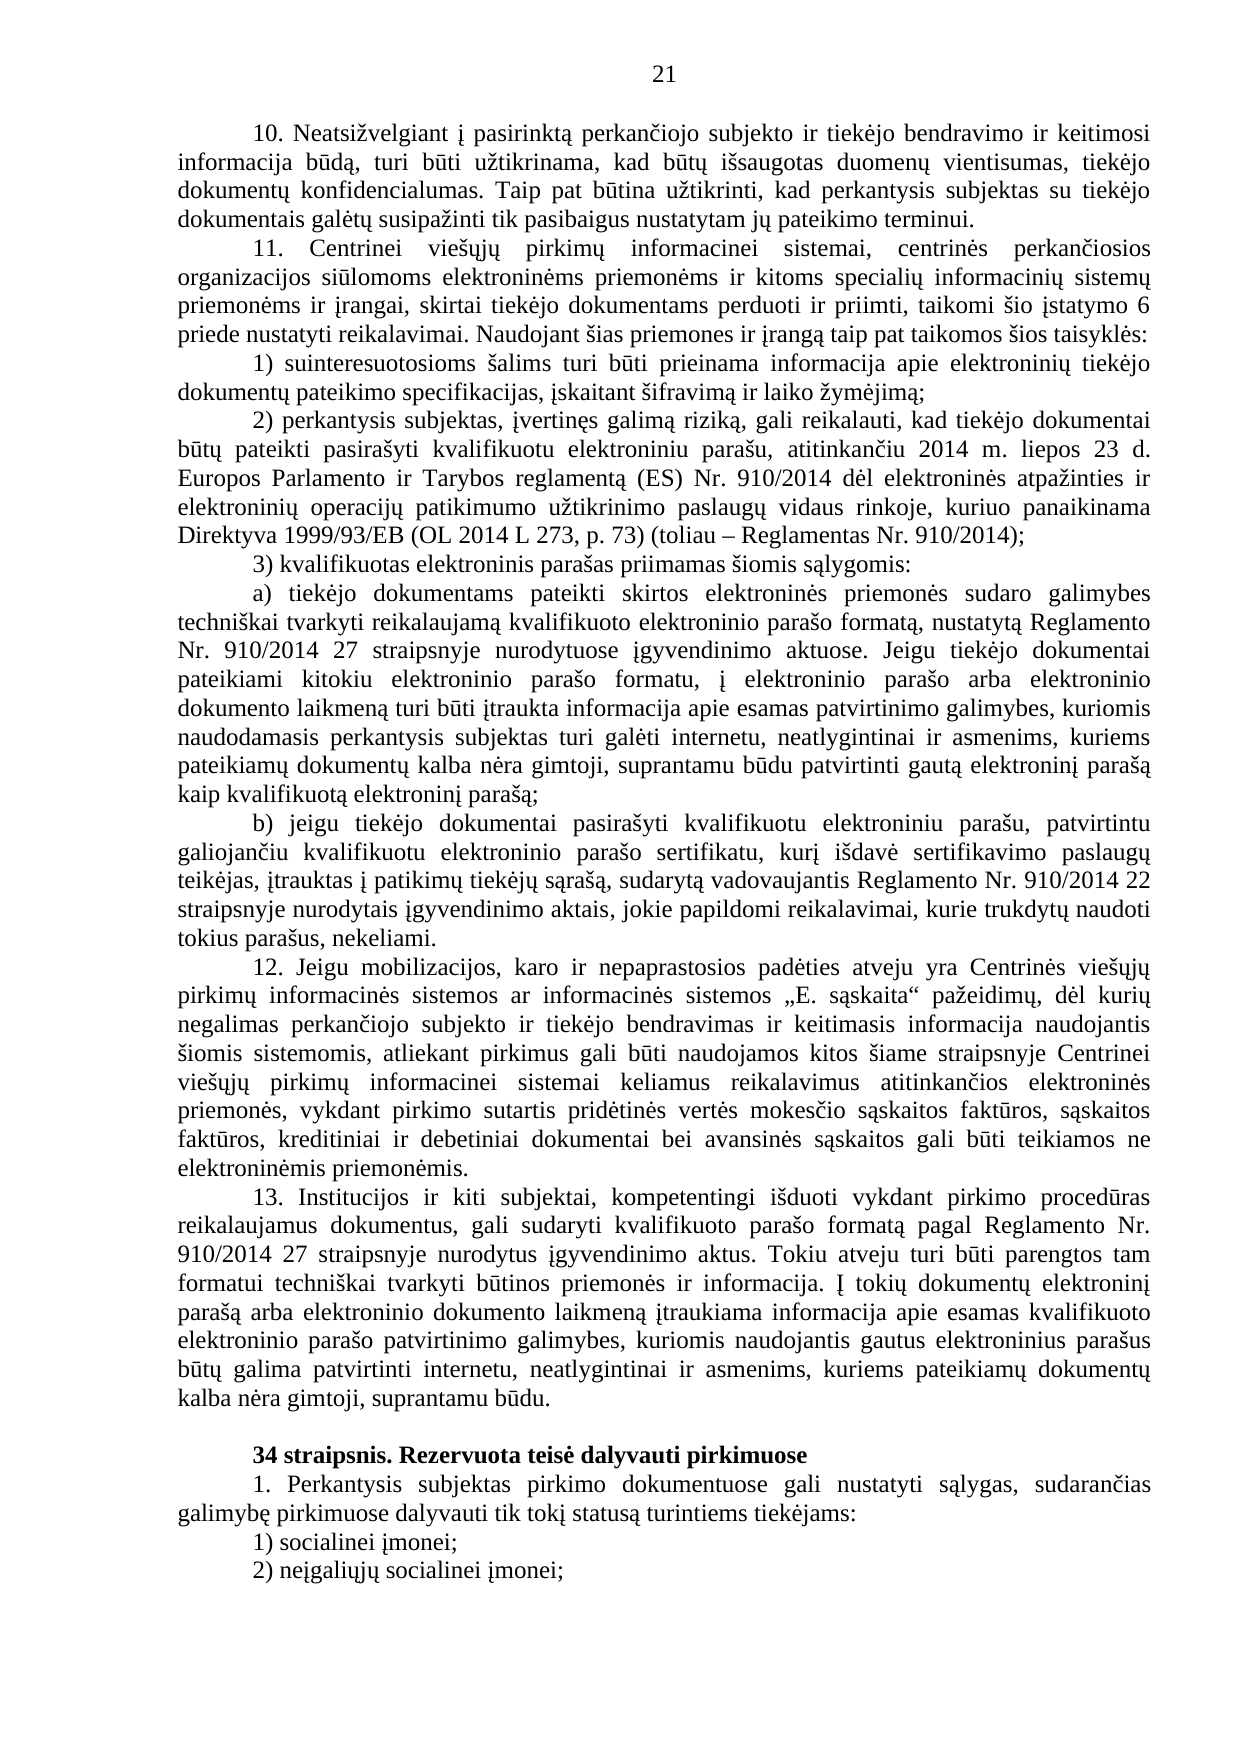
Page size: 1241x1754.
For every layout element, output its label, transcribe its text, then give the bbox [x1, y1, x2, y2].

text 11. Centrinei viešųjų pirkimų informacinei sistemai, centrinės perkančiosios organizacijos siūlomoms elektroninėms priemonėms ir kitoms specialių informacinių sistemų priemonėms ir įrangai, skirtai tiekėjo dokumentams perduoti ir priimti, taikomi šio įstatymo 6 priede nustatyti reikalavimai. Naudojant šias priemones ir įrangą taip pat taikomos šios taisyklės: [177, 233, 1152, 348]
text 10. Neatsižvelgiant į pasirinktą perkančiojo subjekto ir tiekėjo bendravimo ir keitimosi informacija būdą, turi būti užtikrinama, kad būtų išsaugotas duomenų vientisumas, tiekėjo dokumentų konfidencialumas. Taip pat būtina užtikrinti, kad perkantysis subjektas su tiekėjo dokumentais galėtų susipažinti tik pasibaigus nustatytam jų pateikimo terminui. [177, 118, 1152, 233]
text 3) kvalifikuotas elektroninis parašas priimamas šiomis sąlygomis: [177, 549, 1152, 578]
text b) jeigu tiekėjo dokumentai pasirašyti kvalifikuotu elektroniniu parašu, patvirtintu galiojančiu kvalifikuotu elektroninio parašo sertifikatu, kurį išdavė sertifikavimo paslaugų teikėjas, įtrauktas į patikimų tiekėjų sąrašą, sudarytą vadovaujantis Reglamento Nr. 910/2014 22 straipsnyje nurodytais įgyvendinimo aktais, jokie papildomi reikalavimai, kurie trukdytų naudoti tokius parašus, nekeliami. [177, 808, 1152, 952]
text 2) neįgaliųjų socialinei įmonei; [177, 1556, 1152, 1584]
text 1) suinteresuotosioms šalims turi būti prieinama informacija apie elektroninių tiekėjo dokumentų pateikimo specifikacijas, įskaitant šifravimą ir laiko žymėjimą; [177, 348, 1152, 406]
text 13. Institucijos ir kiti subjektai, kompetentingi išduoti vykdant pirkimo procedūras reikalaujamus dokumentus, gali sudaryti kvalifikuoto parašo formatą pagal Reglamento Nr. 910/2014 27 straipsnyje nurodytus įgyvendinimo aktus. Tokiu atveju turi būti parengtos tam formatui techniškai tvarkyti būtinos priemonės ir informacija. Į tokių dokumentų elektroninį parašą arba elektroninio dokumento laikmeną įtraukiama informacija apie esamas kvalifikuoto elektroninio parašo patvirtinimo galimybes, kuriomis naudojantis gautus elektroninius parašus būtų galima patvirtinti internetu, neatlygintinai ir asmenims, kuriems pateikiamų dokumentų kalba nėra gimtoji, suprantamu būdu. [177, 1182, 1152, 1412]
text a) tiekėjo dokumentams pateikti skirtos elektroninės priemonės sudaro galimybes techniškai tvarkyti reikalaujamą kvalifikuoto elektroninio parašo formatą, nustatytą Reglamento Nr. 910/2014 27 straipsnyje nurodytuose įgyvendinimo aktuose. Jeigu tiekėjo dokumentai pateikiami kitokiu elektroninio parašo formatu, į elektroninio parašo arba elektroninio dokumento laikmeną turi būti įtraukta informacija apie esamas patvirtinimo galimybes, kuriomis naudodamasis perkantysis subjektas turi galėti internetu, neatlygintinai ir asmenims, kuriems pateikiamų dokumentų kalba nėra gimtoji, suprantamu būdu patvirtinti gautą elektroninį parašą kaip kvalifikuotą elektroninį parašą; [177, 578, 1152, 808]
text 2) perkantysis subjektas, įvertinęs galimą riziką, gali reikalauti, kad tiekėjo dokumentai būtų pateikti pasirašyti kvalifikuotu elektroniniu parašu, atitinkančiu 2014 m. liepos 23 d. Europos Parlamento ir Tarybos reglamentą (ES) Nr. 910/2014 dėl elektroninės atpažinties ir elektroninių operacijų patikimumo užtikrinimo paslaugų vidaus rinkoje, kuriuo panaikinama Direktyva 1999/93/EB (OL 2014 L 273, p. 73) (toliau – Reglamentas Nr. 910/2014); [177, 406, 1152, 549]
text 34 straipsnis. Rezervuota teisė dalyvauti pirkimuose [177, 1441, 1152, 1469]
text 1) socialinei įmonei; [177, 1527, 1152, 1556]
text 1. Perkantysis subjektas pirkimo dokumentuose gali nustatyti sąlygas, sudarančias galimybę pirkimuose dalyvauti tik tokį statusą turintiems tiekėjams: [177, 1469, 1152, 1527]
text 12. Jeigu mobilizacijos, karo ir nepaprastosios padėties atveju yra Centrinės viešųjų pirkimų informacinės sistemos ar informacinės sistemos „E. sąskaita“ pažeidimų, dėl kurių negalimas perkančiojo subjekto ir tiekėjo bendravimas ir keitimasis informacija naudojantis šiomis sistemomis, atliekant pirkimus gali būti naudojamos kitos šiame straipsnyje Centrinei viešųjų pirkimų informacinei sistemai keliamus reikalavimus atitinkančios elektroninės priemonės, vykdant pirkimo sutartis pridėtinės vertės mokesčio sąskaitos faktūros, sąskaitos faktūros, kreditiniai ir debetiniai dokumentai bei avansinės sąskaitos gali būti teikiamos ne elektroninėmis priemonėmis. [177, 952, 1152, 1182]
